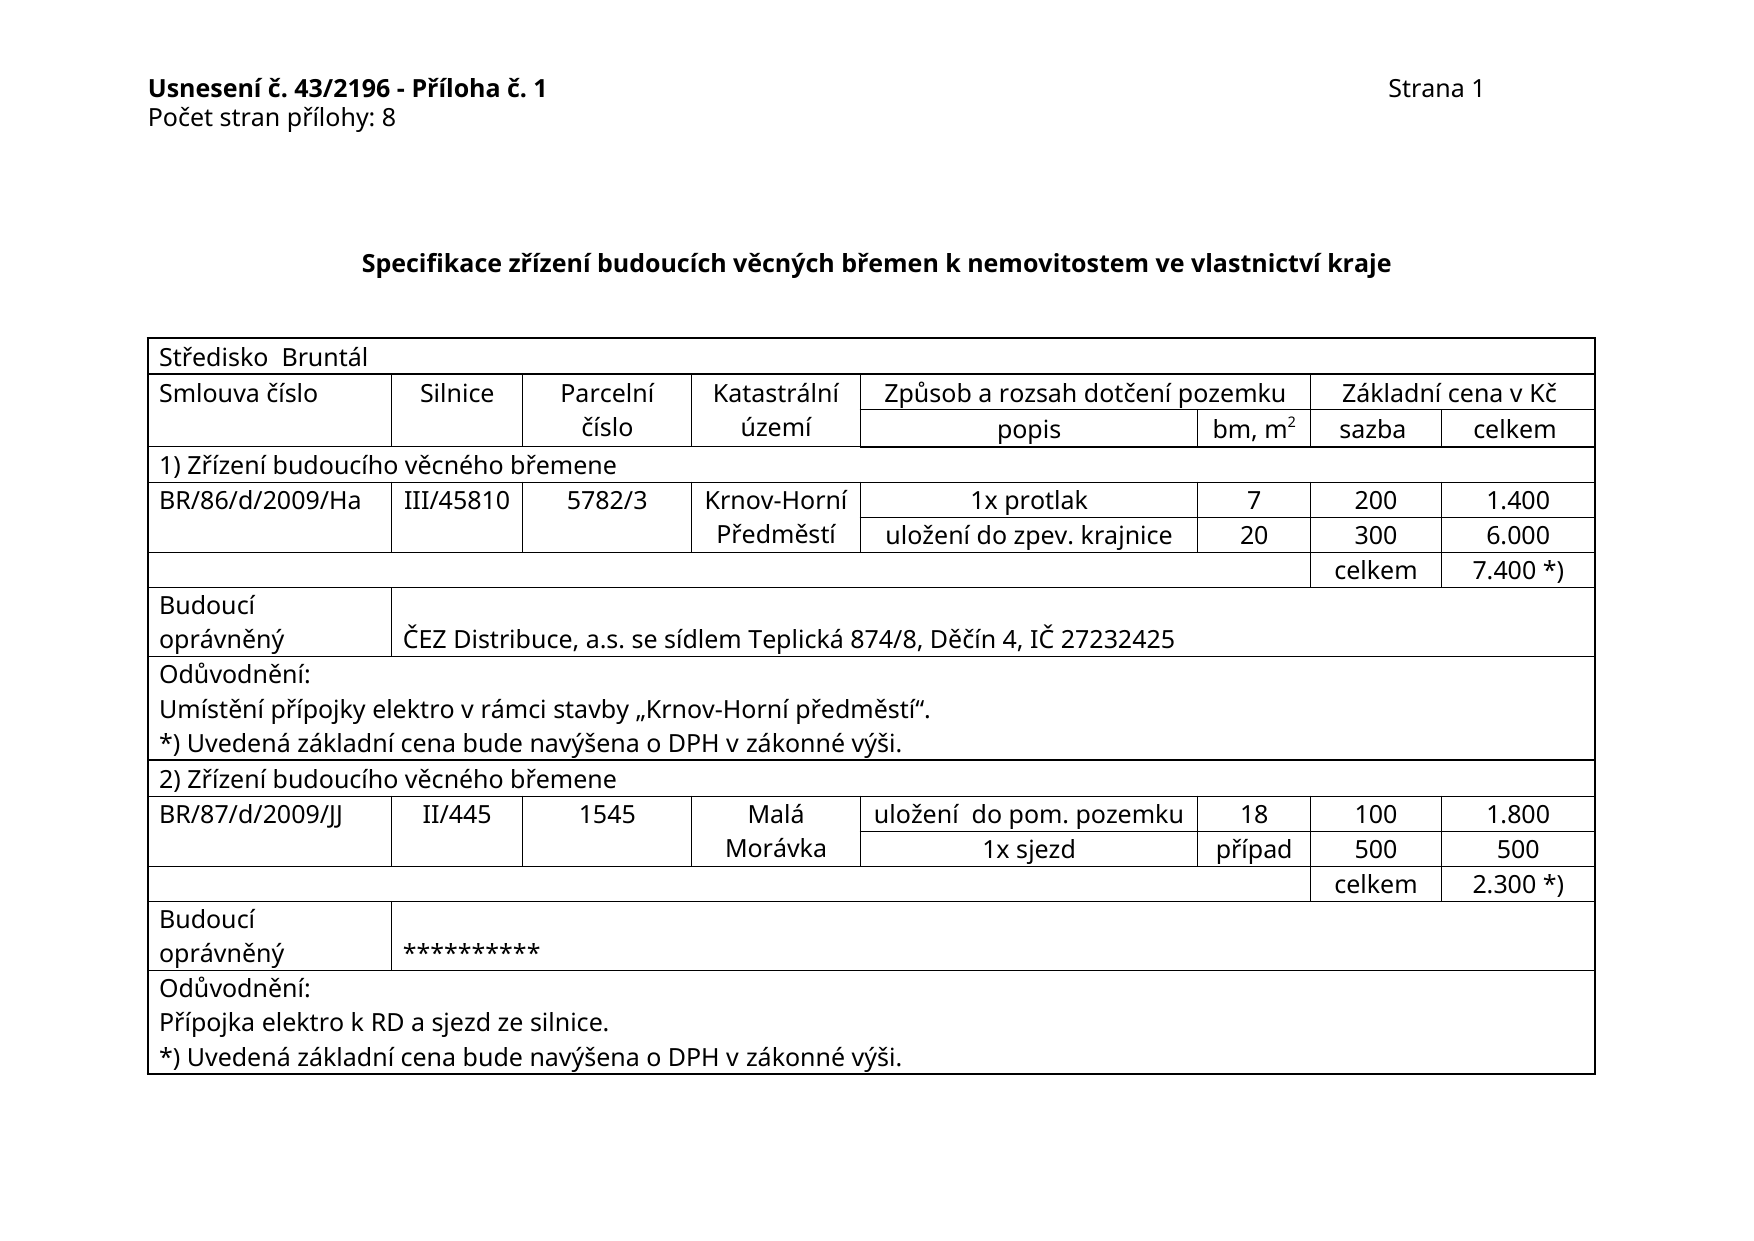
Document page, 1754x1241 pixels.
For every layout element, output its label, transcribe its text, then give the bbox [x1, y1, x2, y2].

table_cell bm, m2 [1198, 410, 1310, 446]
table_cell Malá Morávka [692, 797, 860, 866]
table_cell uložení do zpev. krajnice [861, 518, 1197, 552]
table_cell 1x sjezd [861, 832, 1197, 866]
table_cell Budoucí oprávněný [149, 902, 391, 970]
table_cell [149, 867, 1310, 901]
table_cell 1x protlak [861, 483, 1197, 517]
table_cell Základní cena v Kč [1311, 375, 1594, 409]
table_cell Odůvodnění: Přípojka elektro k RD a sjezd ze silnice. *) Uvedená základní cena bude navýšena o DPH v zákonné výši. [149, 971, 1594, 1073]
table_cell 5782/3 [523, 483, 691, 552]
table_cell Parcelní číslo [523, 375, 691, 446]
table_cell 20 [1198, 518, 1310, 552]
table_cell ********** [392, 902, 1594, 970]
table_cell [149, 553, 1310, 587]
table_cell uložení do pom. pozemku [861, 797, 1197, 831]
table_header Středisko Bruntál [149, 339, 1594, 373]
table_cell 500 [1311, 832, 1441, 866]
table_cell celkem [1311, 867, 1441, 901]
table_cell Způsob a rozsah dotčení pozemku [861, 375, 1310, 409]
table_cell sazba [1311, 410, 1441, 446]
table_cell 6.000 [1442, 518, 1594, 552]
table_cell 2) Zřízení budoucího věcného břemene [149, 761, 1594, 796]
table_cell Budoucí oprávněný [149, 588, 391, 656]
table_cell BR/86/d/2009/Ha [149, 483, 391, 552]
table_cell celkem [1311, 553, 1441, 587]
table_cell 7 [1198, 483, 1310, 517]
table_cell Krnov-Horní Předměstí [692, 483, 860, 552]
table_cell Silnice [392, 375, 522, 446]
table_cell 1.400 [1442, 483, 1594, 517]
text Specifikace zřízení budoucích věcných břemen k nemovitostem ve vlastnictví kraje [148, 249, 1606, 279]
table_cell popis [861, 410, 1197, 446]
table_cell 7.400 *) [1442, 553, 1594, 587]
table_cell celkem [1442, 410, 1594, 446]
table_cell Odůvodnění: Umístění přípojky elektro v rámci stavby „Krnov-Horní předměstí“. *) Uvedená základní cena bude navýšena o DPH v zákonné výši. [149, 657, 1594, 759]
table_cell II/445 [392, 797, 522, 866]
table_cell Smlouva číslo [149, 375, 391, 446]
table_cell BR/87/d/2009/JJ [149, 797, 391, 866]
table_cell 1.800 [1442, 797, 1594, 831]
table_cell případ [1198, 832, 1310, 866]
table_cell III/45810 [392, 483, 522, 552]
table_cell 1545 [523, 797, 691, 866]
table_cell 100 [1311, 797, 1441, 831]
table_cell ČEZ Distribuce, a.s. se sídlem Teplická 874/8, Děčín 4, IČ 27232425 [392, 588, 1594, 656]
table_cell 500 [1442, 832, 1594, 866]
table_cell 18 [1198, 797, 1310, 831]
table_cell 300 [1311, 518, 1441, 552]
table_cell 2.300 *) [1442, 867, 1594, 901]
table_cell 200 [1311, 483, 1441, 517]
table_cell Katastrální území [692, 375, 860, 446]
table_cell 1) Zřízení budoucího věcného břemene [149, 447, 1594, 482]
